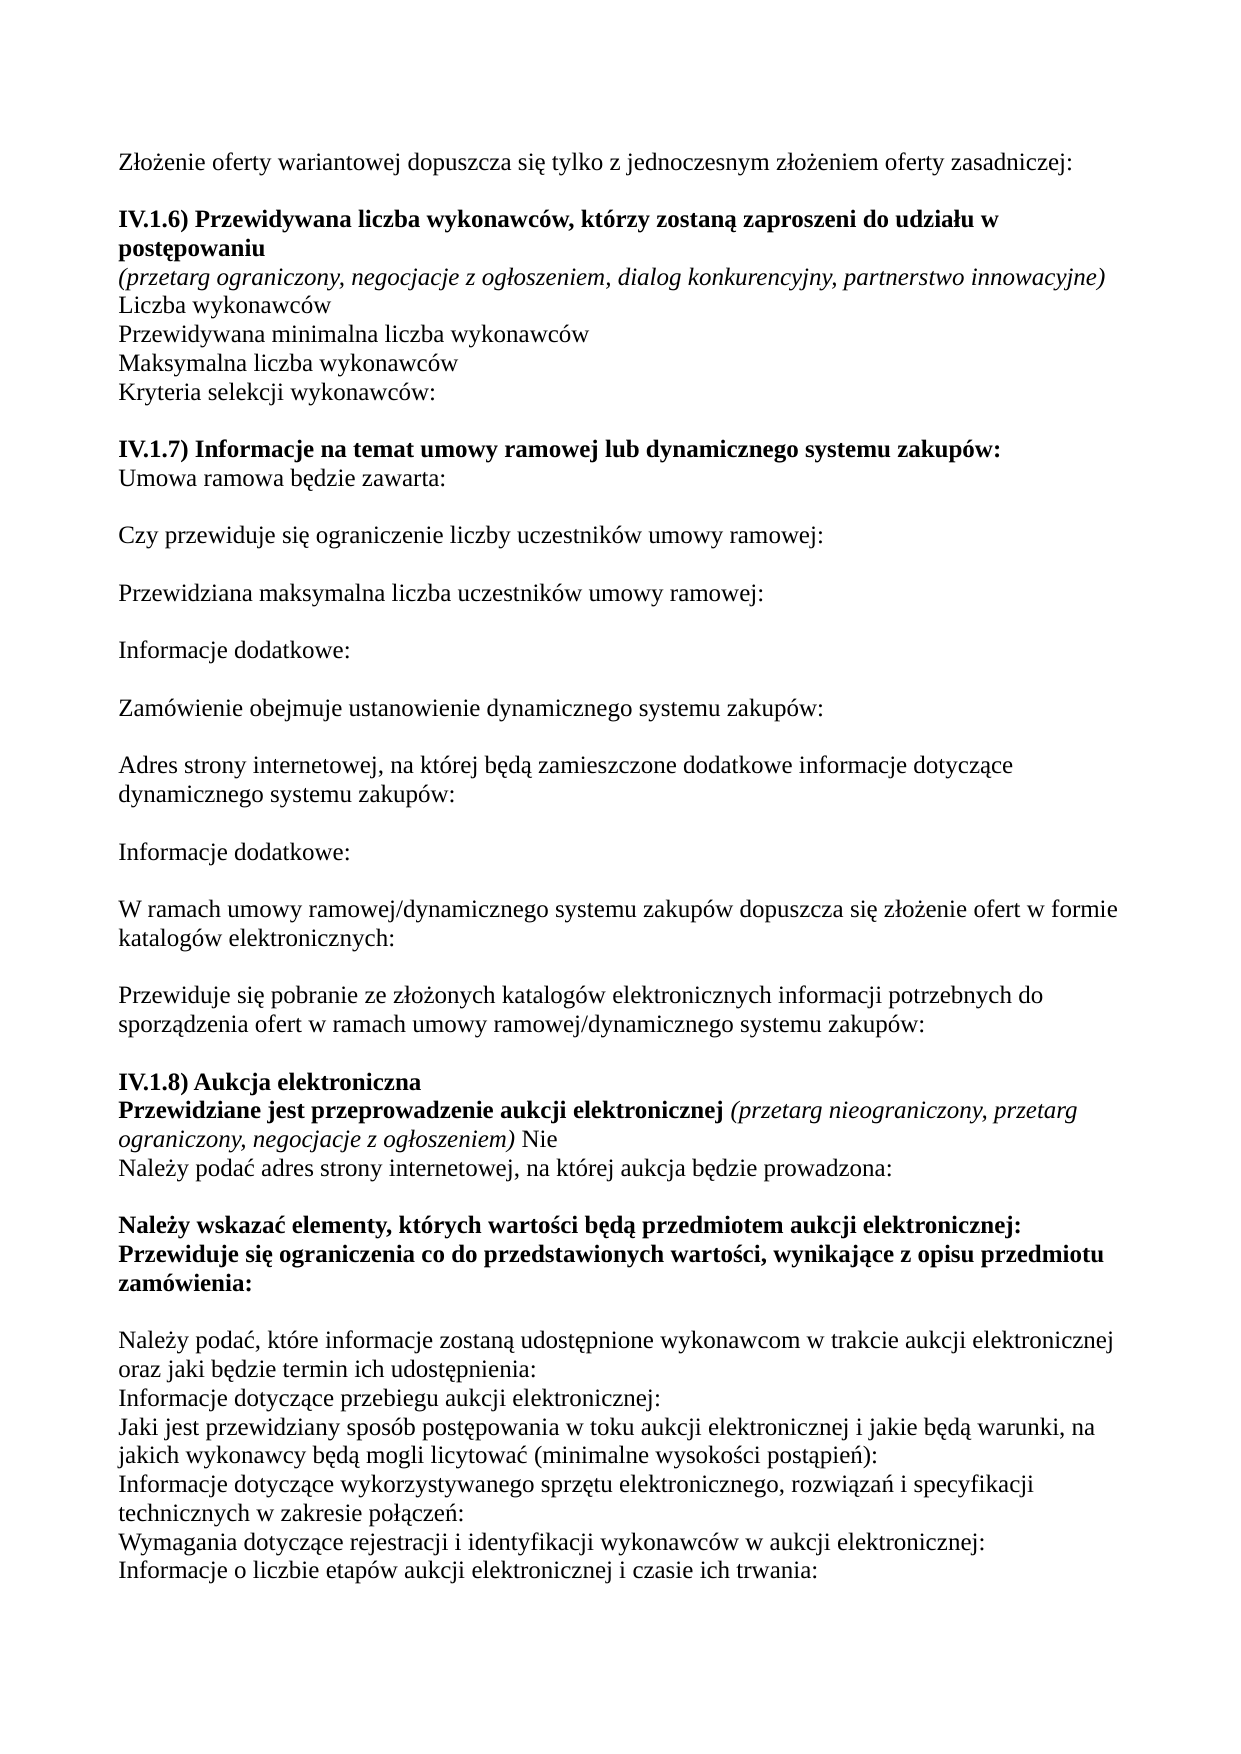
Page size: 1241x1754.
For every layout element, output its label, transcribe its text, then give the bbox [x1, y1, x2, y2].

text IV.1.7) Informacje na temat umowy ramowej lub dynamicznego systemu zakupów: [118, 406, 1122, 463]
text Umowa ramowa będzie zawarta: Czy przewiduje się ograniczenie liczby uczestników umowy ramowej: Przewidziana maksymalna liczba uczestników umowy ramowej: Informacje dodatkowe: Zamówienie obejmuje ustanowienie dynamicznego systemu zakupów: Adres strony internetowej, na której będą zamieszczone dodatkowe informacje dotyczące dynamicznego systemu zakupów: Informacje dodatkowe: W ramach umowy ramowej/dynamicznego systemu zakupów dopuszcza się złożenie ofert w formie katalogów elektronicznych: Przewiduje się pobranie ze złożonych katalogów elektronicznych informacji potrzebnych do sporządzenia ofert w ramach umowy ramowej/dynamicznego systemu zakupów: [118, 463, 1122, 1038]
text Liczba wykonawców Przewidywana minimalna liczba wykonawców Maksymalna liczba wykonawców Kryteria selekcji wykonawców: [118, 291, 1122, 406]
text [118, 1584, 1122, 1613]
text Złożenie oferty wariantowej dopuszcza się tylko z jednoczesnym złożeniem oferty zasadniczej: [118, 118, 1122, 176]
text IV.1.8) Aukcja elektroniczna Przewidziane jest przeprowadzenie aukcji elektronicznej (przetarg nieograniczony, przetarg ograniczony, negocjacje z ogłoszeniem) Nie Należy podać adres strony internetowej, na której aukcja będzie prowadzona: Należy wskazać elementy, których wartości będą przedmiotem aukcji elektronicznej: Przewiduje się ograniczenia co do przedstawionych wartości, wynikające z opisu przedmiotu zamówienia: Należy podać, które informacje zostaną udostępnione wykonawcom w trakcie aukcji elektronicznej oraz jaki będzie termin ich udostępnienia: Informacje dotyczące przebiegu aukcji elektronicznej: Jaki jest przewidziany sposób postępowania w toku aukcji elektronicznej i jakie będą warunki, na jakich wykonawcy będą mogli licytować (minimalne wysokości postąpień): Informacje dotyczące wykorzystywanego sprzętu elektronicznego, rozwiązań i specyfikacji technicznych w zakresie połączeń: Wymagania dotyczące rejestracji i identyfikacji wykonawców w aukcji elektronicznej: Informacje o liczbie etapów aukcji elektronicznej i czasie ich trwania: [118, 1038, 1122, 1584]
text IV.1.6) Przewidywana liczba wykonawców, którzy zostaną zaproszeni do udziału w postępowaniu (przetarg ograniczony, negocjacje z ogłoszeniem, dialog konkurencyjny, partnerstwo innowacyjne) [118, 176, 1122, 291]
